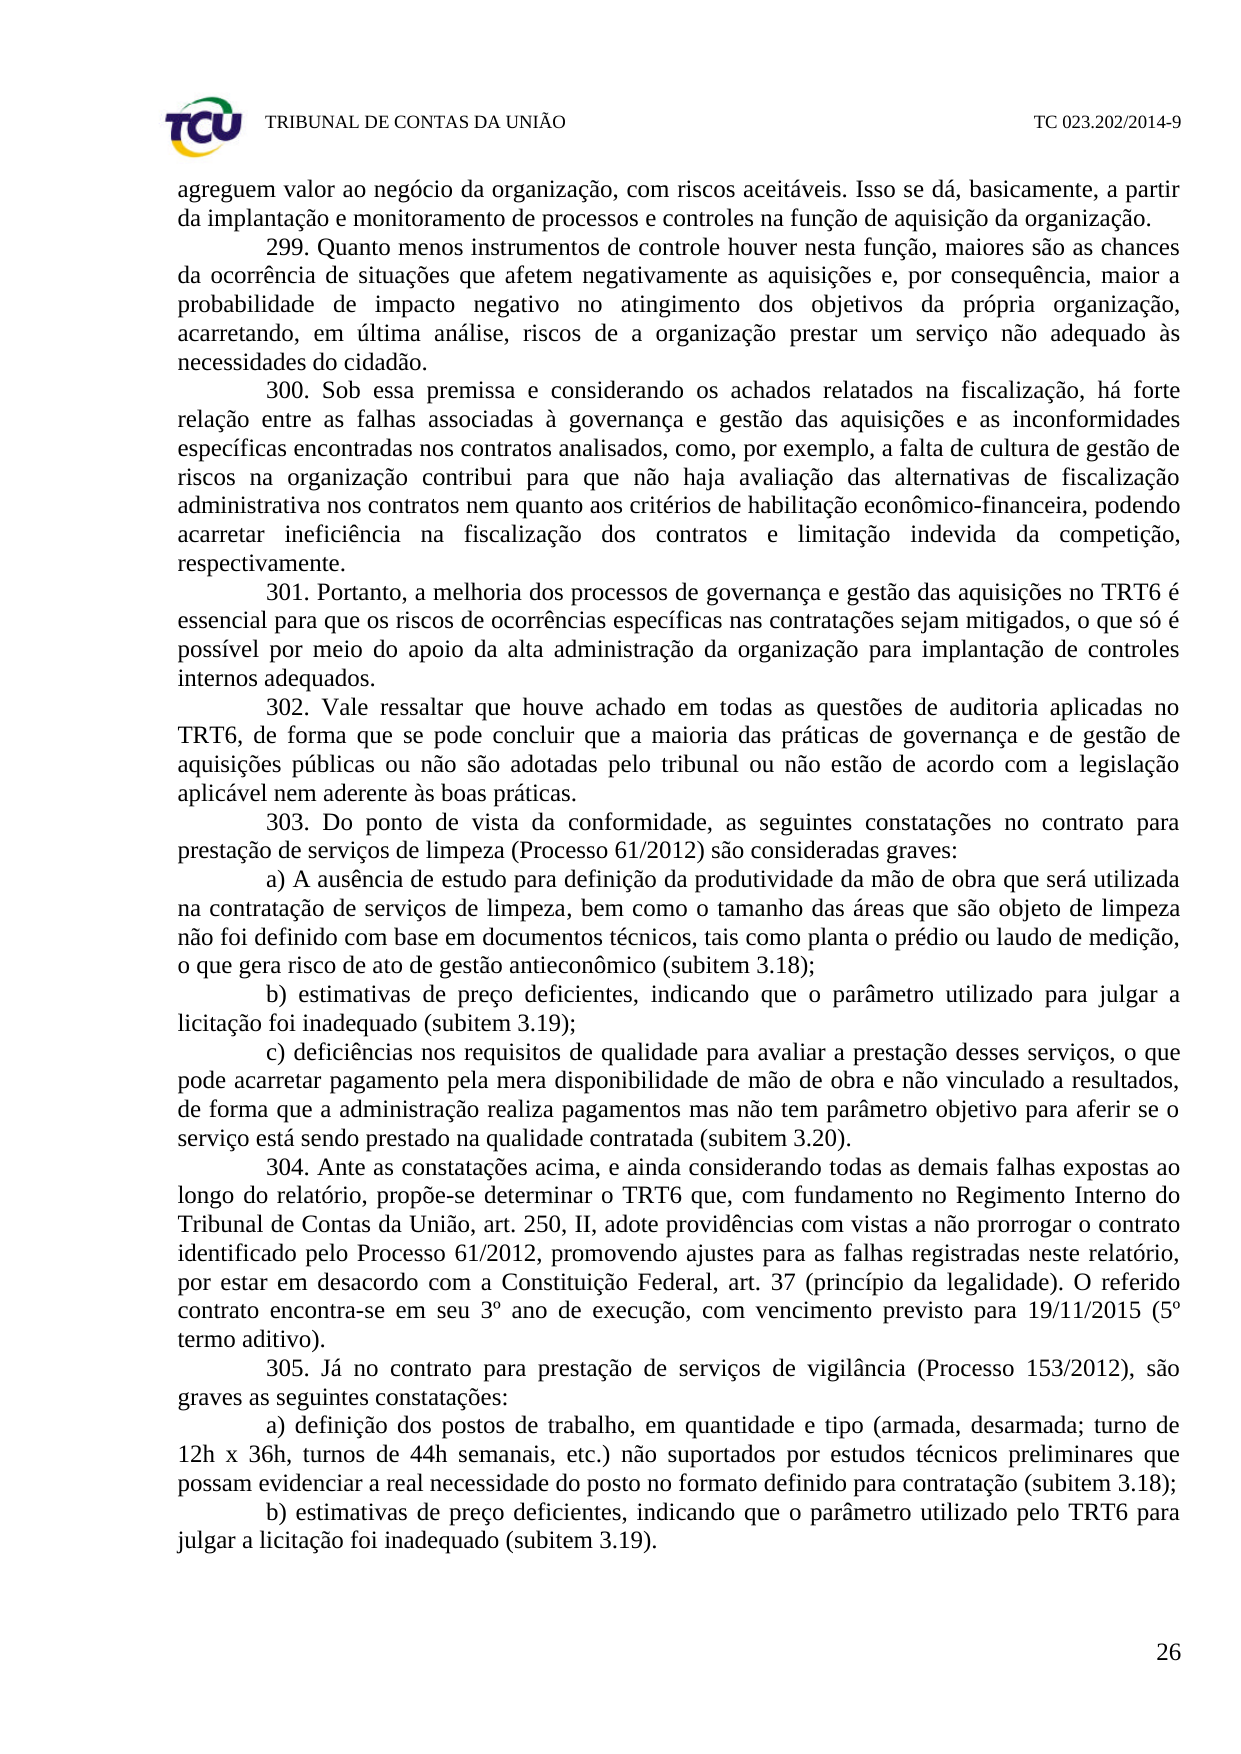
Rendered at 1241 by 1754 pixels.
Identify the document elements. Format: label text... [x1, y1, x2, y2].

text agreguem valor ao negócio da organização, com riscos aceitáveis. Isso se dá, basicamente, a partir da implantação e monitoramento de processos e controles na função de aquisição da organização. [177, 174, 1181, 232]
text 300. Sob essa premissa e considerando os achados relatados na fiscalização, há forte relação entre as falhas associadas à governança e gestão das aquisições e as inconformidades específicas encontradas nos contratos analisados, como, por exemplo, a falta de cultura de gestão de riscos na organização contribui para que não haja avaliação das alternativas de fiscalização administrativa nos contratos nem quanto aos critérios de habilitação econômico-financeira, podendo acarretar ineficiência na fiscalização dos contratos e limitação indevida da competição, respectivamente. [177, 375, 1181, 577]
text b) estimativas de preço deficientes, indicando que o parâmetro utilizado para julgar a licitação foi inadequado (subitem 3.19); [177, 979, 1181, 1037]
text 302. Vale ressaltar que houve achado em todas as questões de auditoria aplicadas no TRT6, de forma que se pode concluir que a maioria das práticas de governança e de gestão de aquisições públicas ou não são adotadas pelo tribunal ou não estão de acordo com a legislação aplicável nem aderente às boas práticas. [177, 692, 1181, 807]
text 299. Quanto menos instrumentos de controle houver nesta função, maiores são as chances da ocorrência de situações que afetem negativamente as aquisições e, por consequência, maior a probabilidade de impacto negativo no atingimento dos objetivos da própria organização, acarretando, em última análise, riscos de a organização prestar um serviço não adequado às necessidades do cidadão. [177, 232, 1181, 375]
text a) definição dos postos de trabalho, em quantidade e tipo (armada, desarmada; turno de 12h x 36h, turnos de 44h semanais, etc.) não suportados por estudos técnicos preliminares que possam evidenciar a real necessidade do posto no formato definido para contratação (subitem 3.18); [177, 1410, 1181, 1497]
text 303. Do ponto de vista da conformidade, as seguintes constatações no contrato para prestação de serviços de limpeza (Processo 61/2012) são consideradas graves: [177, 807, 1181, 864]
text 305. Já no contrato para prestação de serviços de vigilância (Processo 153/2012), são graves as seguintes constatações: [177, 1353, 1181, 1410]
text c) deficiências nos requisitos de qualidade para avaliar a prestação desses serviços, o que pode acarretar pagamento pela mera disponibilidade de mão de obra e não vinculado a resultados, de forma que a administração realiza pagamentos mas não tem parâmetro objetivo para aferir se o serviço está sendo prestado na qualidade contratada (subitem 3.20). [177, 1037, 1181, 1152]
text 301. Portanto, a melhoria dos processos de governança e gestão das aquisições no TRT6 é essencial para que os riscos de ocorrências específicas nas contratações sejam mitigados, o que só é possível por meio do apoio da alta administração da organização para implantação de controles internos adequados. [177, 577, 1181, 692]
text 304. Ante as constatações acima, e ainda considerando todas as demais falhas expostas ao longo do relatório, propõe-se determinar o TRT6 que, com fundamento no Regimento Interno do Tribunal de Contas da União, art. 250, II, adote providências com vistas a não prorrogar o contrato identificado pelo Processo 61/2012, promovendo ajustes para as falhas registradas neste relatório, por estar em desacordo com a Constituição Federal, art. 37 (princípio da legalidade). O referido contrato encontra-se em seu 3º ano de execução, com vencimento previsto para 19/11/2015 (5º termo aditivo). [177, 1152, 1181, 1353]
text b) estimativas de preço deficientes, indicando que o parâmetro utilizado pelo TRT6 para julgar a licitação foi inadequado (subitem 3.19). [177, 1497, 1181, 1554]
text a) A ausência de estudo para definição da produtividade da mão de obra que será utilizada na contratação de serviços de limpeza, bem como o tamanho das áreas que são objeto de limpeza não foi definido com base em documentos técnicos, tais como planta o prédio ou laudo de medição, o que gera risco de ato de gestão antieconômico (subitem 3.18); [177, 864, 1181, 979]
